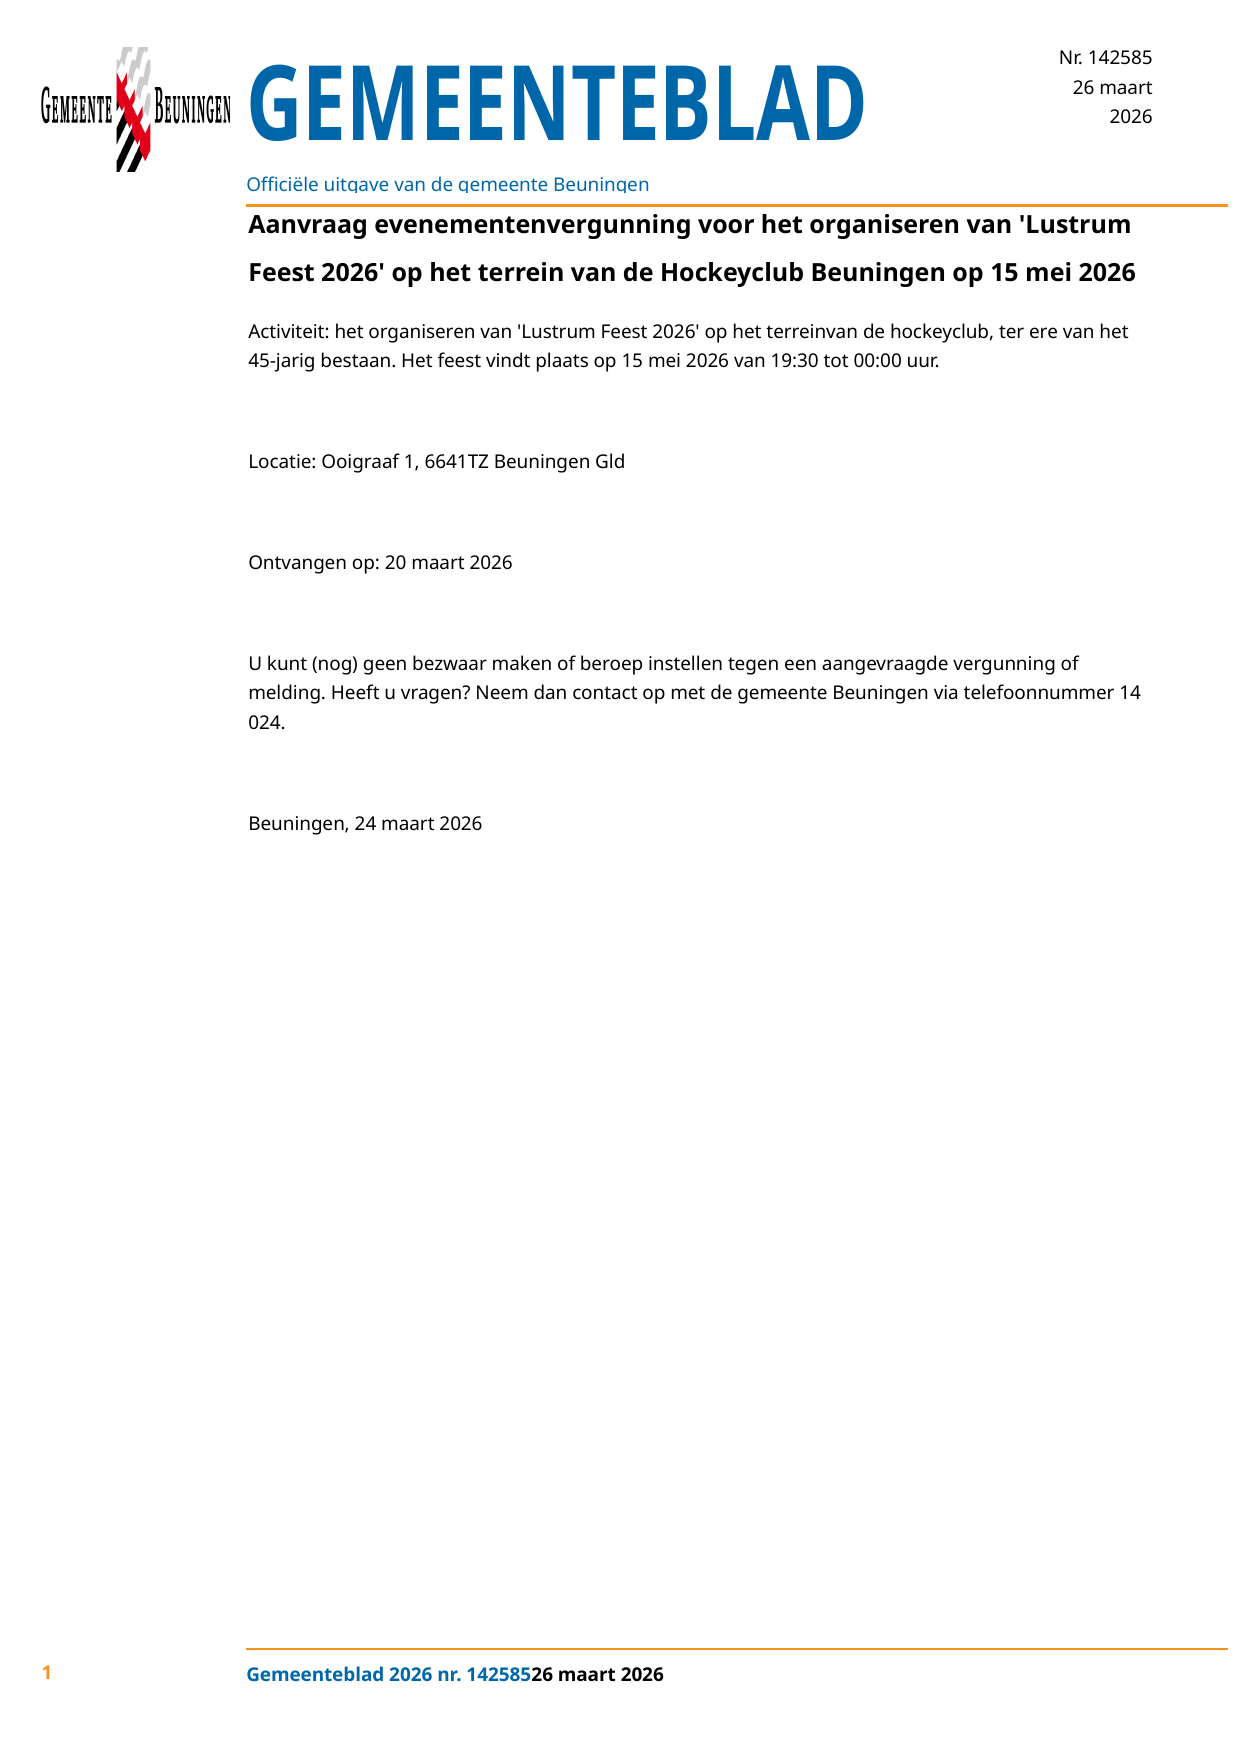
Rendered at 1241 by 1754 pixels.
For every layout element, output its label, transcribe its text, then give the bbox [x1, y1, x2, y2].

text Beuningen, 24 maart 2026 [248, 810, 1152, 836]
text U kunt (nog) geen bezwaar maken of beroep instellen tegen een aangevraagde vergunning of melding. Heeft u vragen? Neem dan contact op met de gemeente Beuningen via telefoonnummer 14 024. [248, 650, 1152, 735]
text Aanvraag evenementenvergunning voor het organiseren van 'Lustrum Feest 2026' op het terrein van de Hockeyclub Beuningen op 15 mei 2026 [248, 207, 1152, 288]
picture [41, 47, 231, 172]
text Activiteit: het organiseren van 'Lustrum Feest 2026' op het terreinvan de hockeyclub, ter ere van het 45-jarig bestaan. Het feest vindt plaats op 15 mei 2026 van 19:30 tot 00:00 uur. [248, 318, 1152, 373]
text Ontvangen op: 20 maart 2026 [248, 549, 1152, 575]
text Locatie: Ooigraaf 1, 6641TZ Beuningen Gld [248, 448, 1152, 474]
